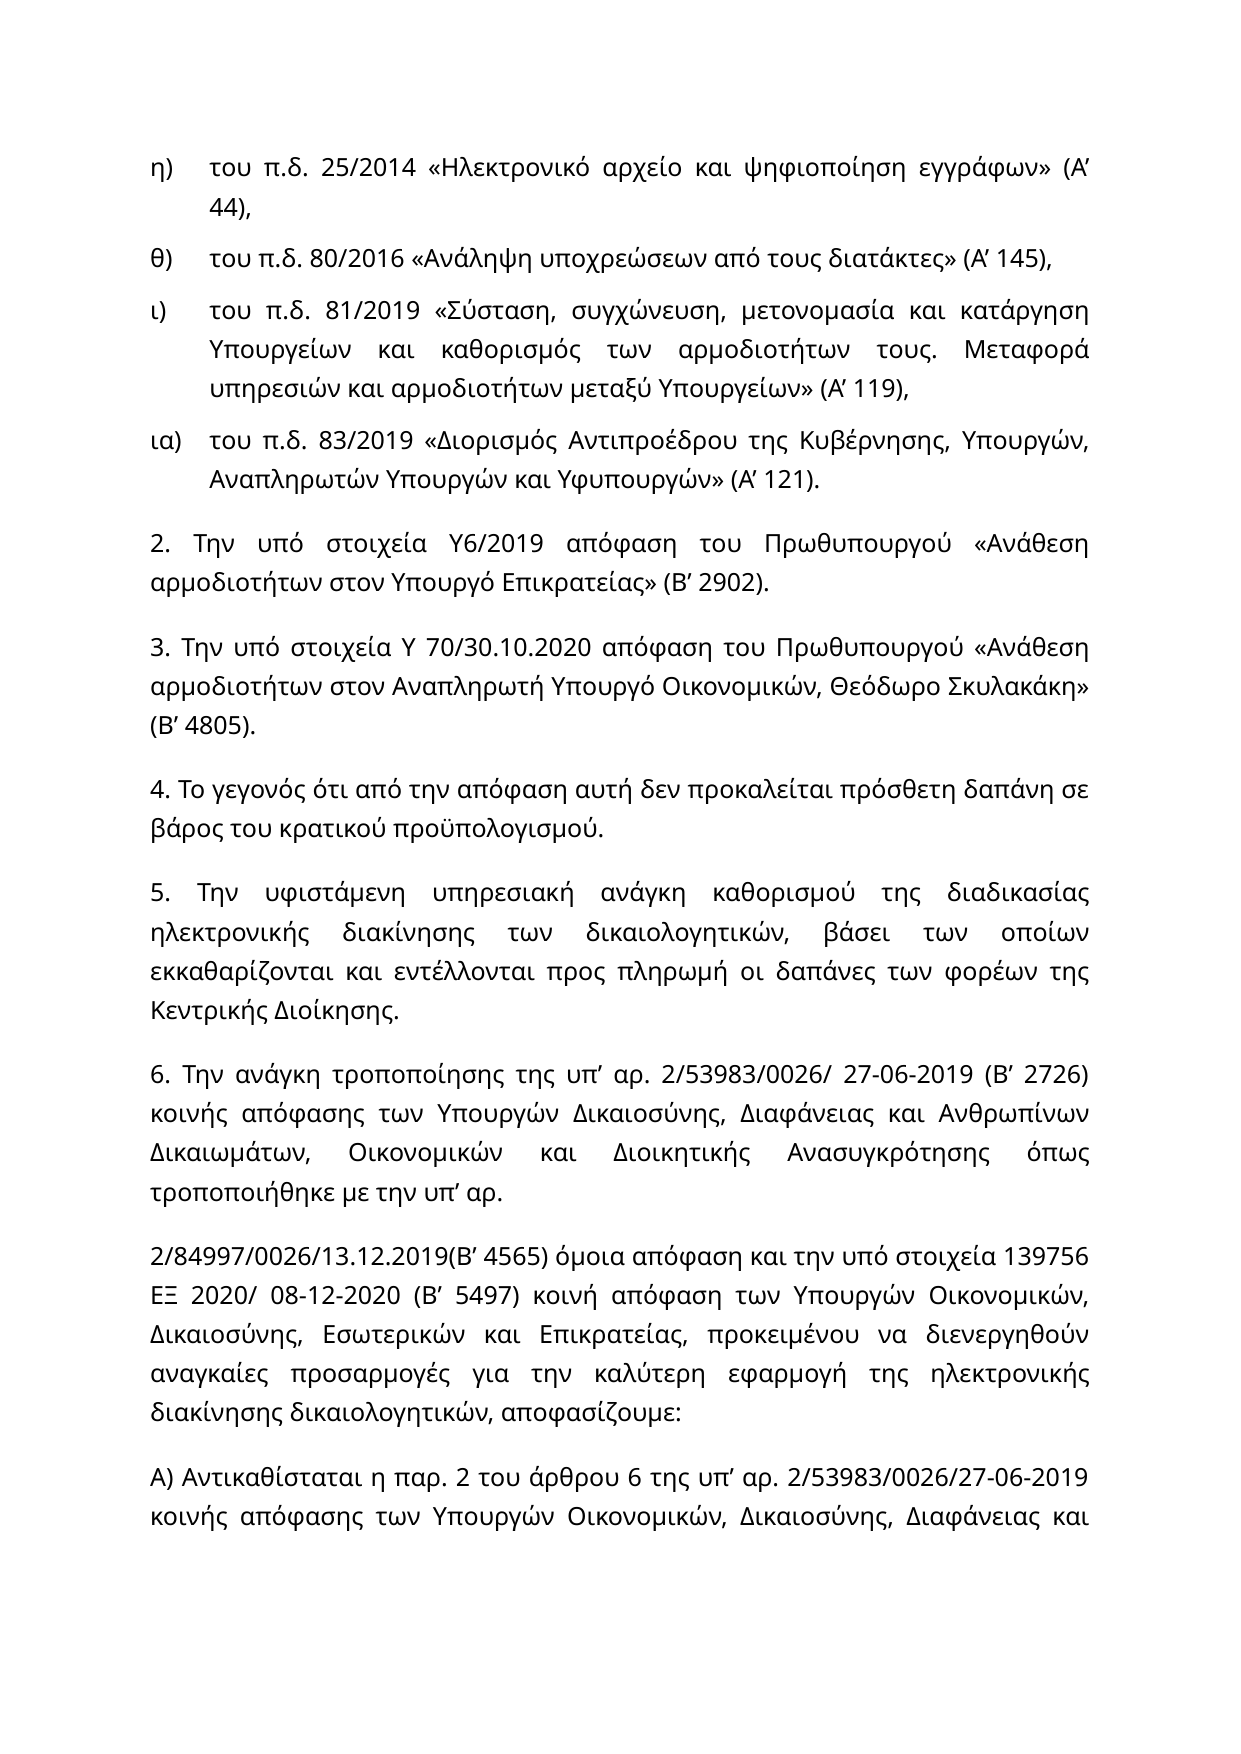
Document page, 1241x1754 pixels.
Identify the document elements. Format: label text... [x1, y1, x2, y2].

list θ) του π.δ. 80/2016 «Ανάληψη υποχρεώσεων από τους διατάκτες» (Α’ 145), [150, 241, 1090, 275]
text Α) Αντικαθίσταται η παρ. 2 του άρθρου 6 της υπ’ αρ. 2/53983/0026/27-06-2019 κοινής απόφασης των Υπουργών Οικονομικών, Δικαιοσύνης, Διαφάνειας και [150, 1459, 1090, 1532]
text 2/84997/0026/13.12.2019(Β’ 4565) όμοια απόφαση και την υπό στοιχεία 139756 ΕΞ 2020/ 08-12-2020 (Β’ 5497) κοινή απόφαση των Υπουργών Οικονομικών, Δικαιοσύνης, Εσωτερικών και Επικρατείας, προκειμένου να διενεργηθούν αναγκαίες προσαρμογές για την καλύτερη εφαρμογή της ηλεκτρονικής διακίνησης δικαιολογητικών, αποφασίζουμε: [150, 1238, 1090, 1429]
text 4. Το γεγονός ότι από την απόφαση αυτή δεν προκαλείται πρόσθετη δαπάνη σε βάρος του κρατικού προϋπολογισμού. [150, 772, 1090, 845]
list ια) του π.δ. 83/2019 «Διορισμός Αντιπροέδρου της Κυβέρνησης, Υπουργών, Αναπληρωτών Υπουργών και Υφυπουργών» (Α’ 121). [150, 422, 1090, 496]
list ι) του π.δ. 81/2019 «Σύσταση, συγχώνευση, μετονομασία και κατάργηση Υπουργείων και καθορισμός των αρμοδιοτήτων τους. Μεταφορά υπηρεσιών και αρμοδιοτήτων μεταξύ Υπουργείων» (Α’ 119), [150, 292, 1090, 405]
text 5. Την υφιστάμενη υπηρεσιακή ανάγκη καθορισμού της διαδικασίας ηλεκτρονικής διακίνησης των δικαιολογητικών, βάσει των οποίων εκκαθαρίζονται και εντέλλονται προς πληρωμή οι δαπάνες των φορέων της Κεντρικής Διοίκησης. [150, 875, 1090, 1027]
text 3. Την υπό στοιχεία Υ 70/30.10.2020 απόφαση του Πρωθυπουργού «Ανάθεση αρμοδιοτήτων στον Αναπληρωτή Υπουργό Οικονομικών, Θεόδωρο Σκυλακάκη» (Β’ 4805). [150, 629, 1090, 742]
text 2. Την υπό στοιχεία Υ6/2019 απόφαση του Πρωθυπουργού «Ανάθεση αρμοδιοτήτων στον Υπουργό Επικρατείας» (Β’ 2902). [150, 526, 1090, 599]
text 6. Την ανάγκη τροποποίησης της υπ’ αρ. 2/53983/0026/ 27-06-2019 (Β’ 2726) κοινής απόφασης των Υπουργών Δικαιοσύνης, Διαφάνειας και Ανθρωπίνων Δικαιωμάτων, Οικονομικών και Διοικητικής Ανασυγκρότησης όπως τροποποιήθηκε με την υπ’ αρ. [150, 1057, 1090, 1208]
list η) του π.δ. 25/2014 «Ηλεκτρονικό αρχείο και ψηφιοποίηση εγγράφων» (Α’ 44), [150, 150, 1090, 223]
